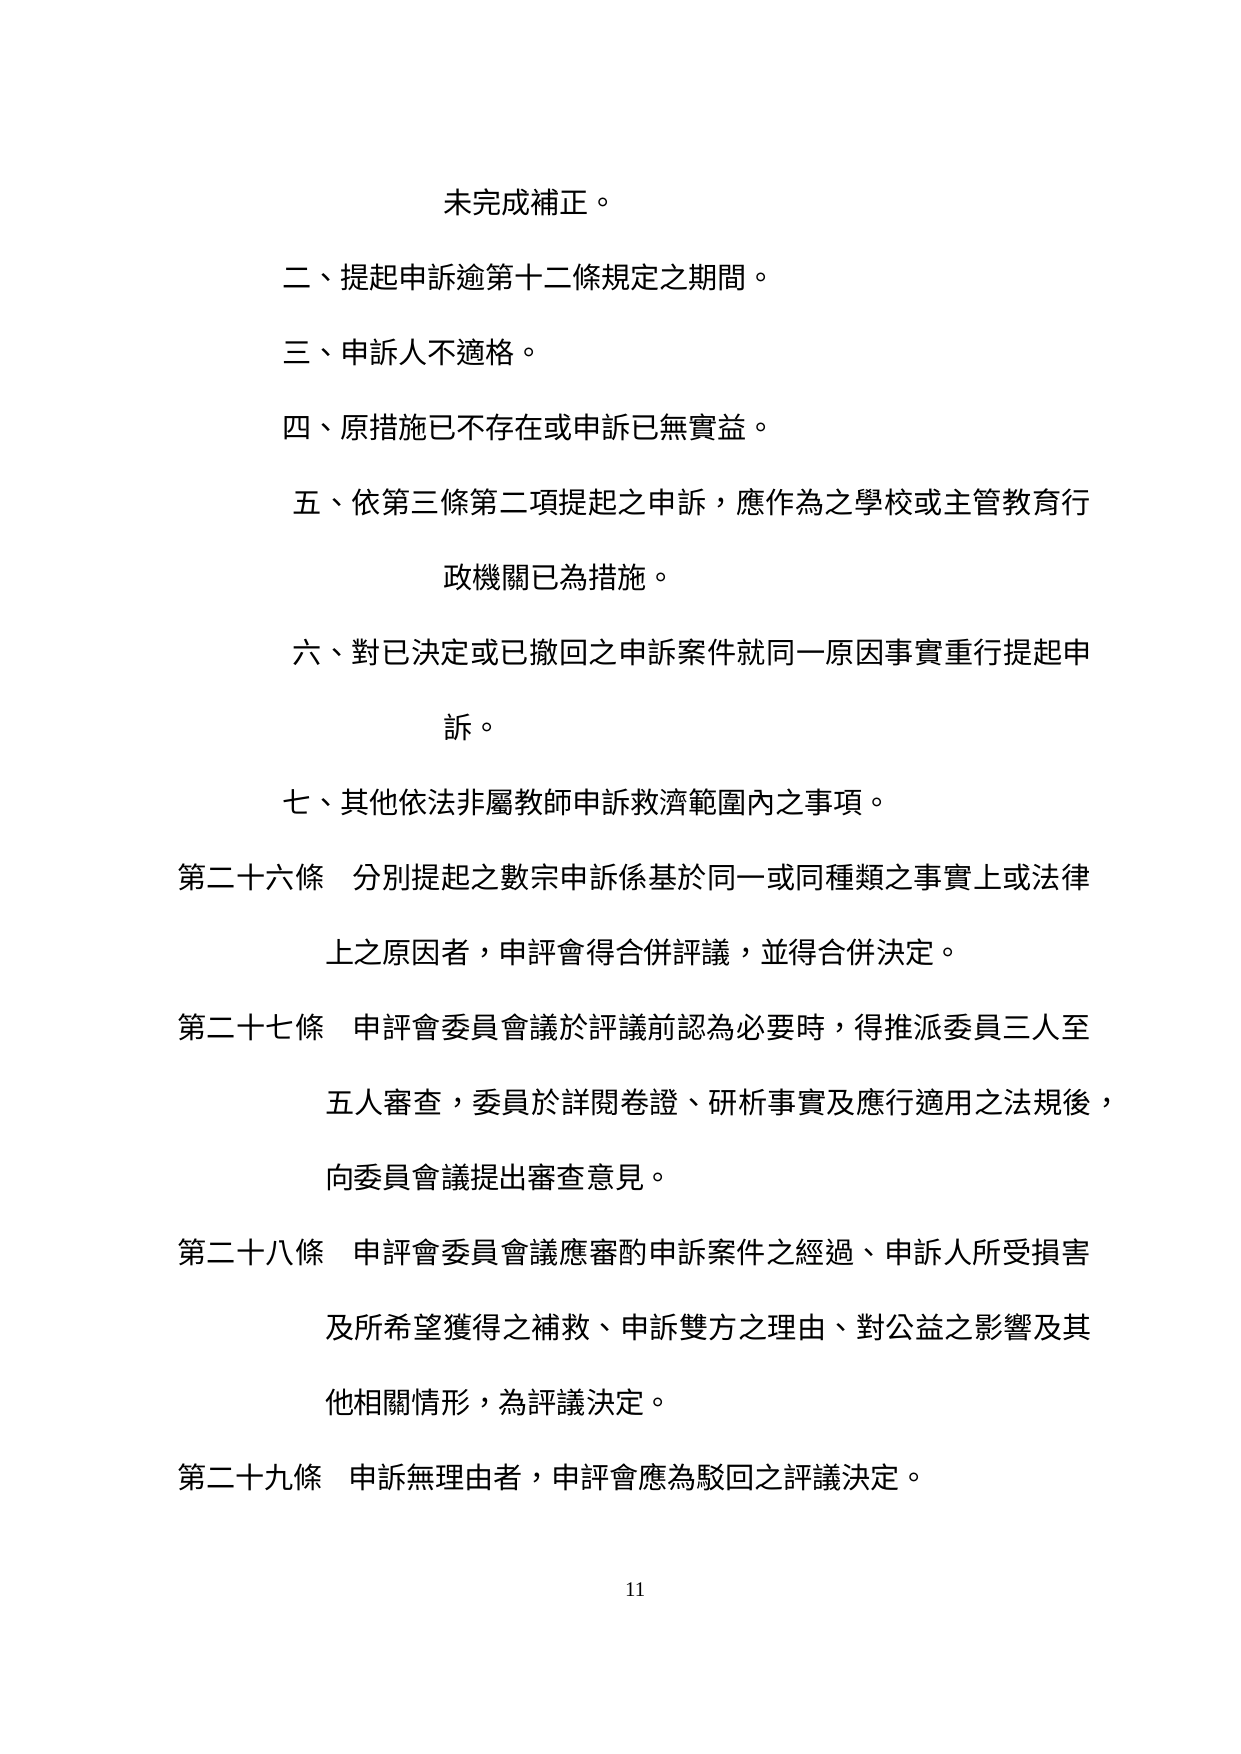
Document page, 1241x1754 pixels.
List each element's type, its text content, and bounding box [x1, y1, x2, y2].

text 未完成補正。 [177, 163, 1092, 238]
text 第二十八條 申評會委員會議應審酌申訴案件之經過、申訴人所受損害及所希望獲得之補救、申訴雙方之理由、對公益之影響及其他相關情形，為評議決定。 [177, 1213, 1092, 1438]
text 第二十九條 申訴無理由者，申評會應為駁回之評議決定。 [177, 1438, 1092, 1513]
text 第二十六條 分別提起之數宗申訴係基於同一或同種類之事實上或法律上之原因者，申評會得合併評議，並得合併決定。 [177, 838, 1092, 988]
text 四、原措施已不存在或申訴已無實益。 [177, 388, 1092, 463]
text 第二十七條 申評會委員會議於評議前認為必要時，得推派委員三人至五人審查，委員於詳閱卷證、研析事實及應行適用之法規後，向委員會議提出審查意見。 [177, 988, 1092, 1213]
text 三、申訴人不適格。 [177, 313, 1092, 388]
text 二、提起申訴逾第十二條規定之期間。 [177, 238, 1092, 313]
text 六、對已決定或已撤回之申訴案件就同一原因事實重行提起申訴。 [177, 613, 1092, 763]
text 七、其他依法非屬教師申訴救濟範圍內之事項。 [177, 763, 1092, 838]
text 五、依第三條第二項提起之申訴，應作為之學校或主管教育行政機關已為措施。 [177, 463, 1092, 613]
